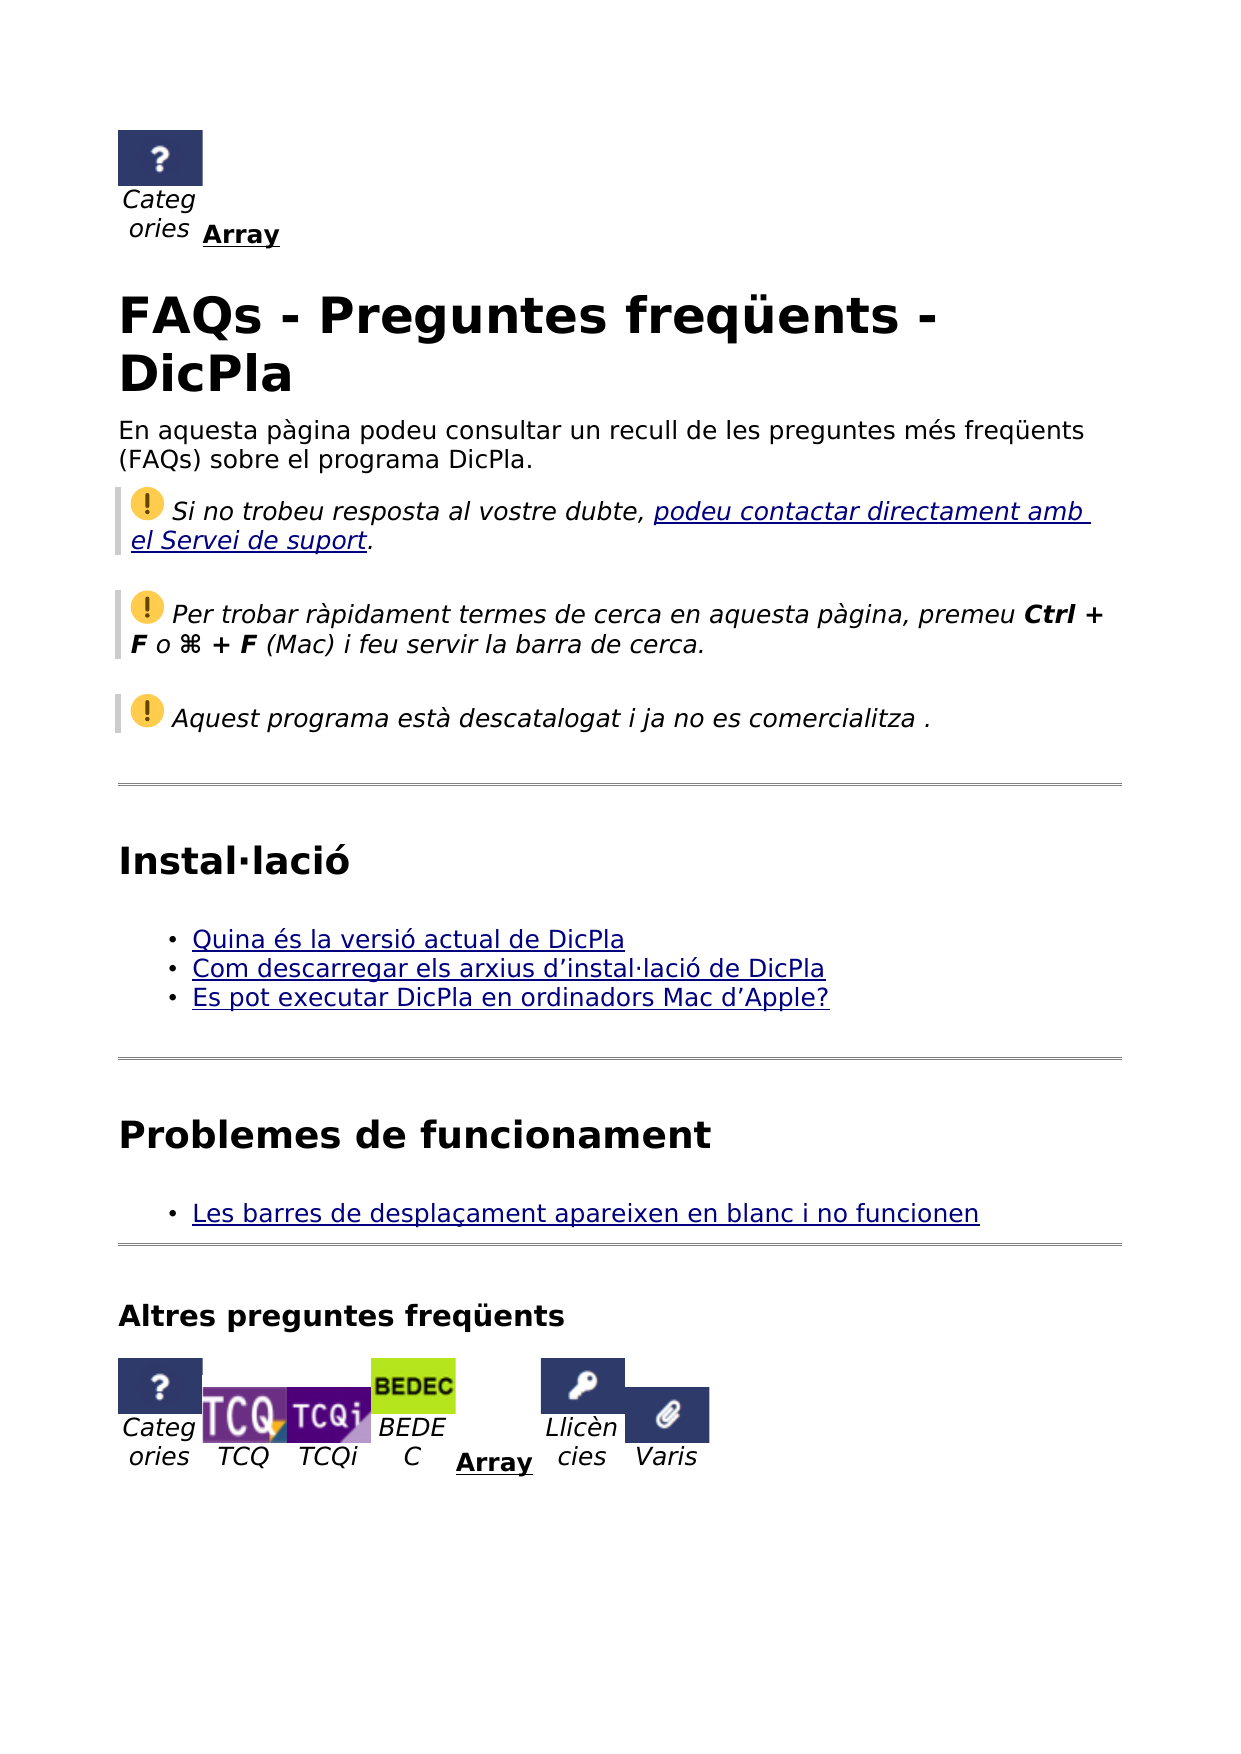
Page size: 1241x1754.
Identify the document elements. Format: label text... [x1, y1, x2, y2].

table_header Per trobar ràpidament termes de cerca en aquesta pàgina, premeu Ctrl + F o ⌘ + F (Mac) i feu servir la barra de cerca. [121, 590, 1122, 659]
table_header Aquest programa està descatalogat i ja no es comercialitza . [121, 694, 1122, 733]
subtitle Problemes de funcionament [118, 1114, 1122, 1157]
text Varis [625, 1443, 709, 1472]
text TCQi [287, 1443, 371, 1472]
text En aquesta pàgina podeu consultar un recull de les preguntes més freqüents (FAQs) sobre el programa DicPla. [118, 416, 1122, 474]
subtitle Instal·lació [118, 840, 1122, 883]
list Es pot executar DicPla en ordinadors Mac d’Apple? [177, 984, 1122, 1013]
picture [118, 1358, 456, 1443]
text Categories [118, 186, 202, 244]
picture [540, 1358, 710, 1443]
table_header Si no trobeu resposta al vostre dubte, podeu contactar directament amb el Servei de suport. [121, 487, 1122, 555]
list Les barres de desplaçament apareixen en blanc i no funcionen [177, 1199, 1122, 1228]
picture [118, 130, 203, 186]
text TCQ [202, 1443, 287, 1472]
text BEDEC [371, 1414, 456, 1472]
subtitle FAQs - Preguntes freqüents - DicPla [118, 287, 1122, 403]
text Array [118, 118, 1122, 249]
list Quina és la versió actual de DicPla [177, 925, 1122, 954]
text Categories [118, 1414, 202, 1472]
text Array [118, 1346, 1122, 1478]
text Llicències [541, 1414, 625, 1472]
list Com descarregar els arxius d’instal·lació de DicPla [177, 954, 1122, 984]
subtitle Altres preguntes freqüents [118, 1300, 1122, 1334]
